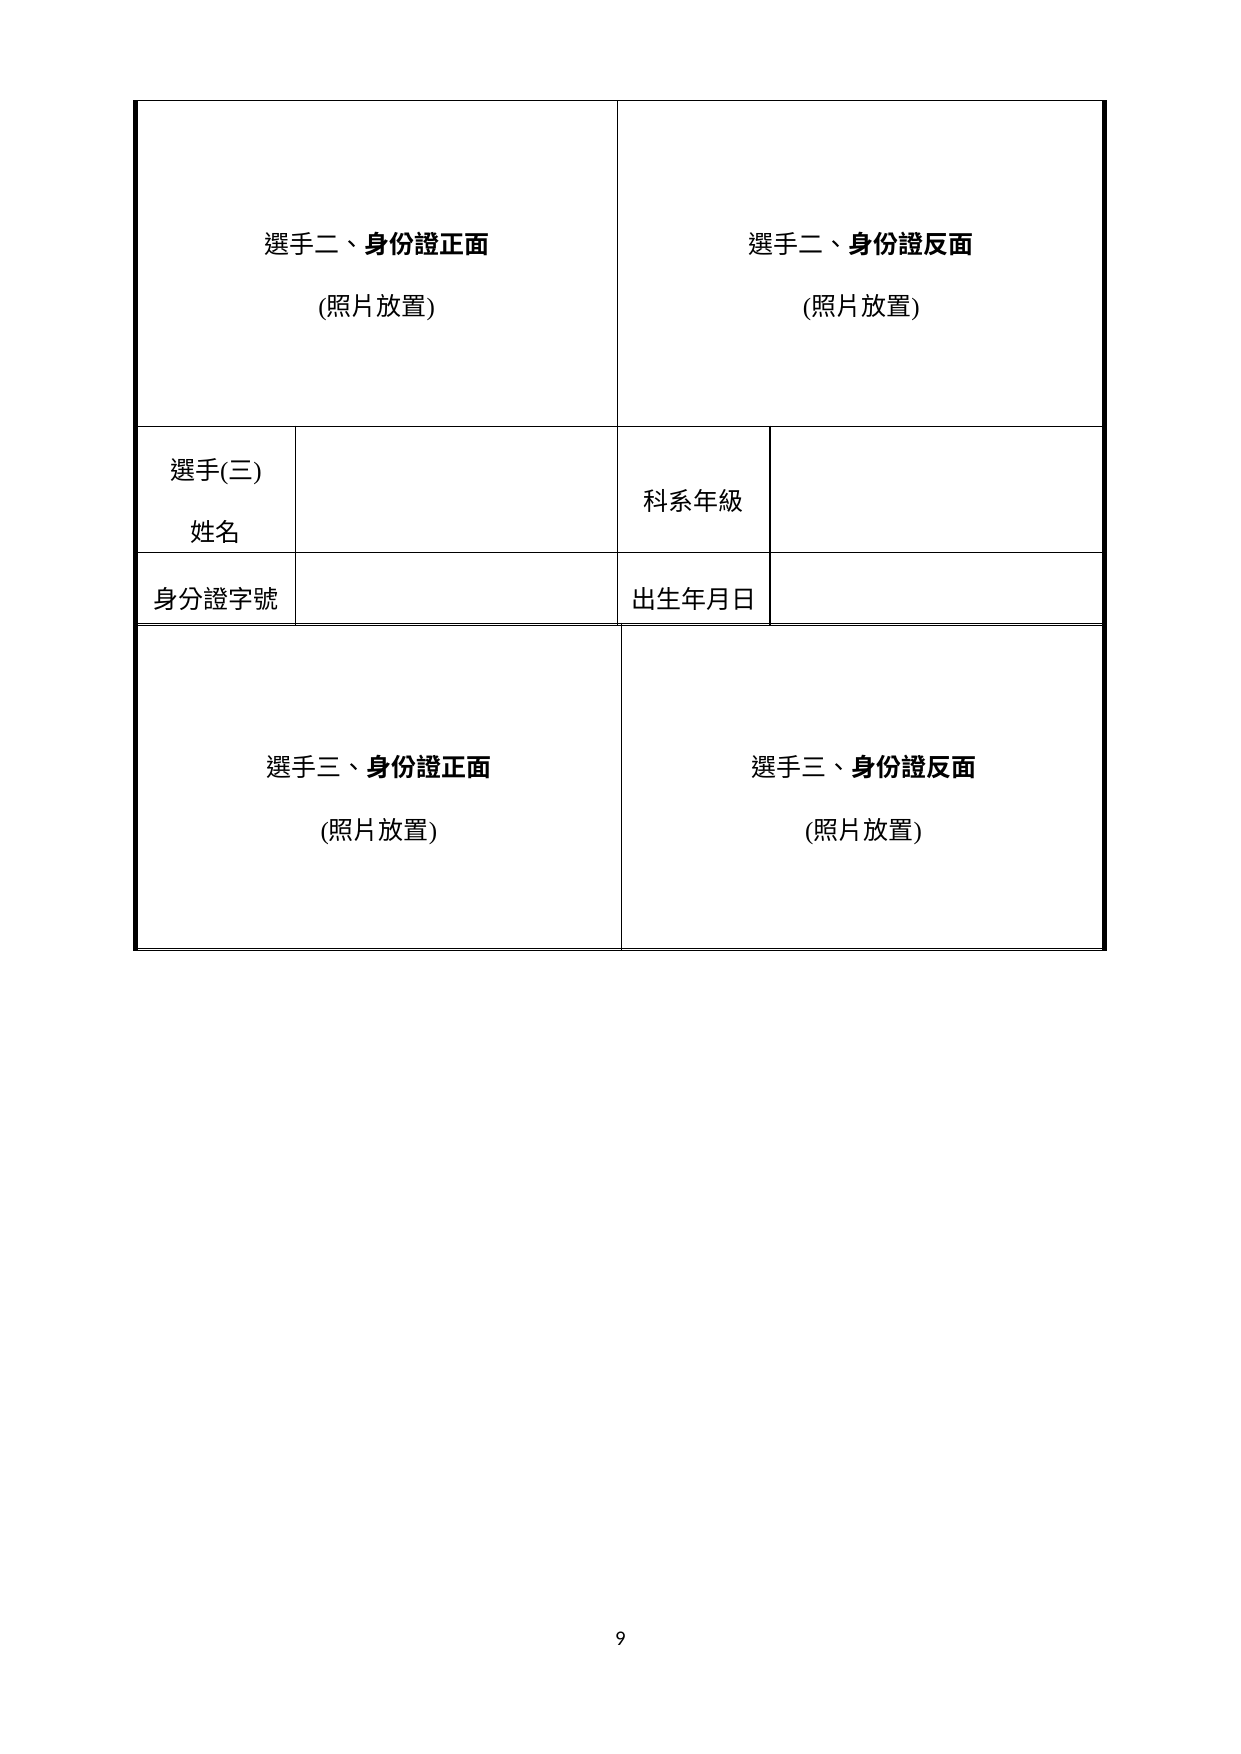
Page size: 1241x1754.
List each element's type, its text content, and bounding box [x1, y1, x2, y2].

table_cell 選手(三) 姓名 [138, 427, 295, 552]
table_cell 選手三、身份證反面 (照片放置) [622, 626, 1102, 948]
table_cell [771, 427, 1102, 552]
table_cell 選手二、身份證反面 (照片放置) [618, 101, 1102, 426]
table_cell 選手二、身份證正面 (照片放置) [138, 101, 617, 426]
table_cell [771, 553, 1102, 622]
table_cell 科系年級 [618, 427, 769, 552]
table_cell 出生年月日 [618, 553, 769, 622]
table_cell 身分證字號 [138, 553, 295, 622]
table_cell [296, 427, 617, 552]
table_cell [296, 553, 617, 622]
table_cell 選手三、身份證正面 (照片放置) [138, 626, 621, 948]
